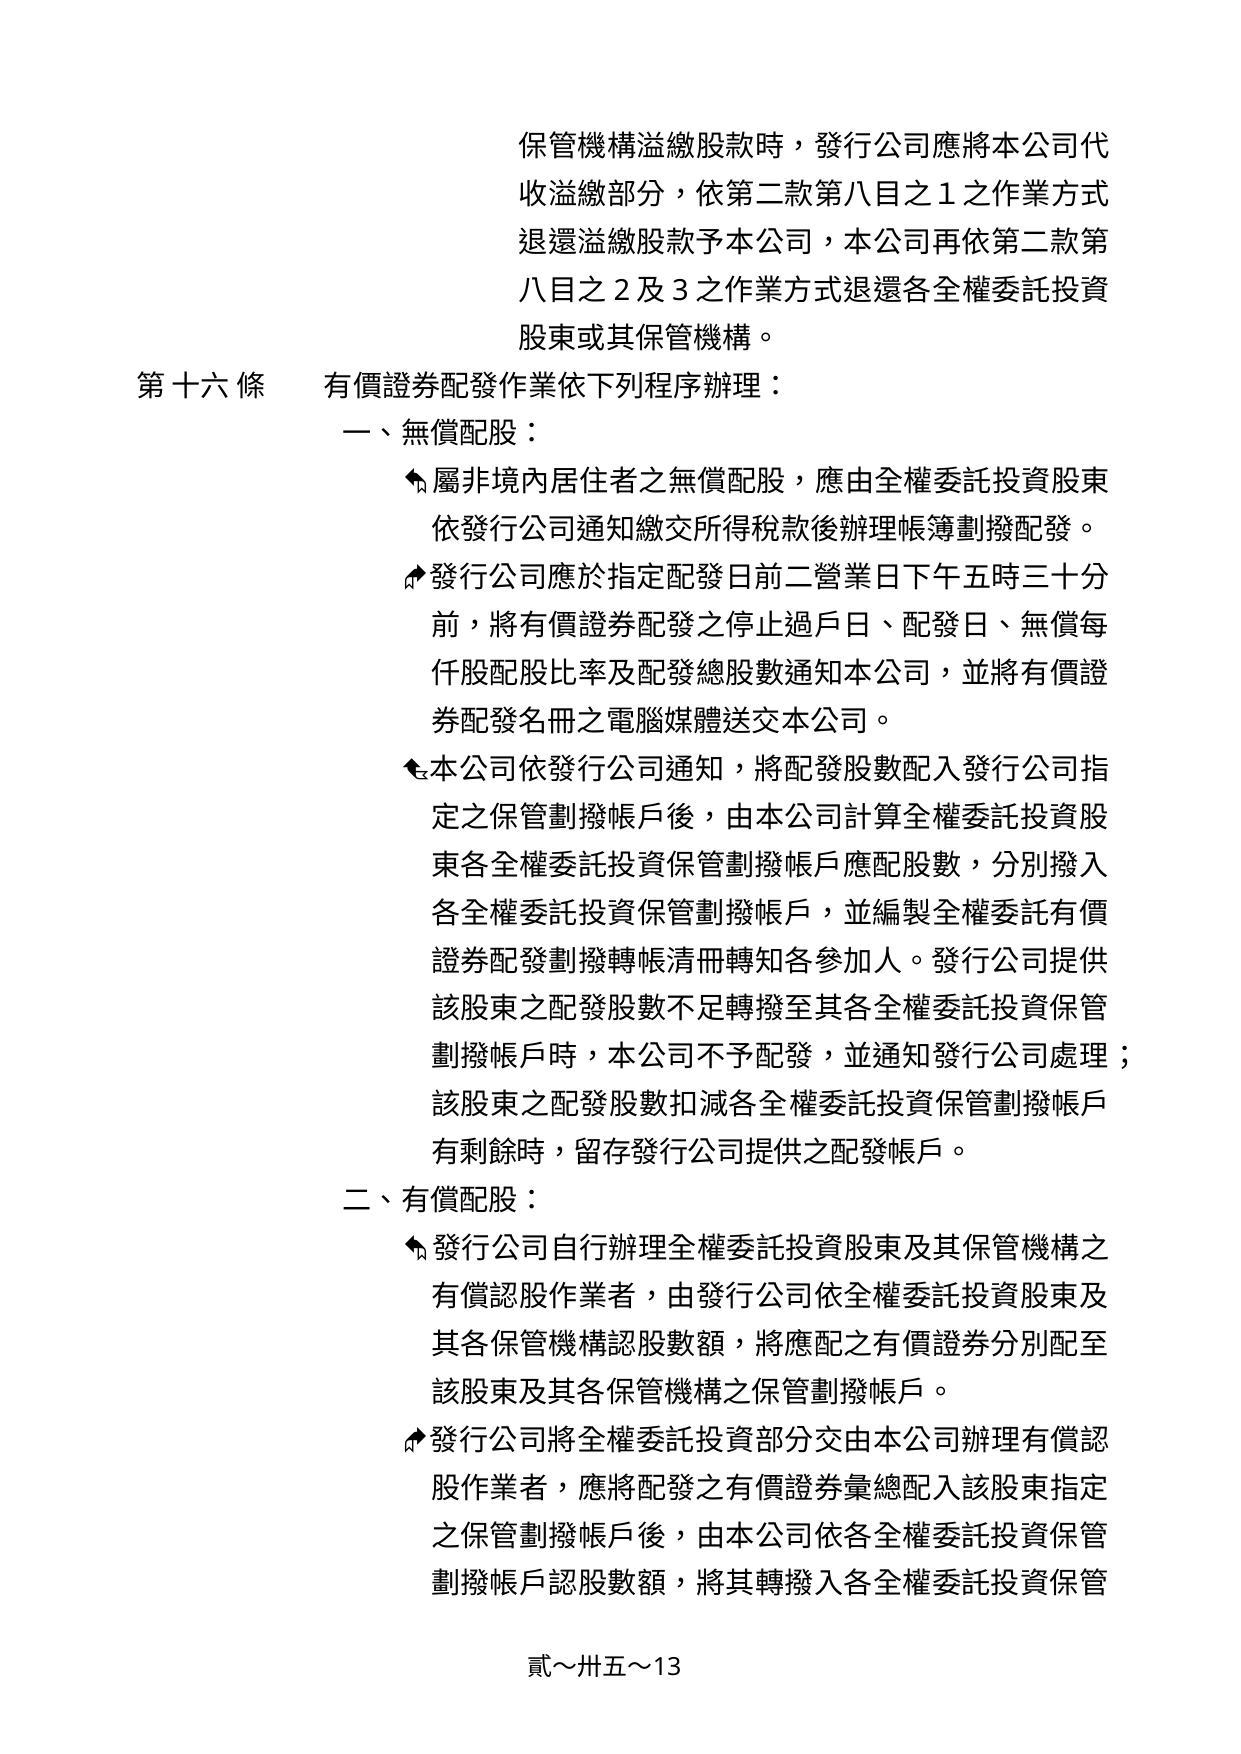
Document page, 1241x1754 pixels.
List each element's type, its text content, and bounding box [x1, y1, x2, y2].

text 第 十六 條 有價證券配發作業依下列程序辦理： [136, 358, 1110, 406]
text 發行公司應於指定配發日前二營業日下午五時三十分前，將有價證券配發之停止過戶日、配發日、無償每仟股配股比率及配發總股數通知本公司，並將有價證券配發名冊之電腦媒體送交本公司。 [402, 549, 1110, 741]
text 一、無償配股： [342, 406, 1110, 453]
text 發行公司自行辦理全權委託投資股東及其保管機構之有償認股作業者，由發行公司依全權委託投資股東及其各保管機構認股數額，將應配之有價證券分別配至該股東及其各保管機構之保管劃撥帳戶。 [402, 1220, 1110, 1412]
text 二、有償配股： [342, 1172, 1110, 1220]
text 屬非境內居住者之無償配股，應由全權委託投資股東依發行公司通知繳交所得稅款後辦理帳簿劃撥配發。 [402, 453, 1110, 549]
text 發行公司將全權委託投資部分交由本公司辦理有償認股作業者，應將配發之有價證券彙總配入該股東指定之保管劃撥帳戶後，由本公司依各全權委託投資保管劃撥帳戶認股數額，將其轉撥入各全權委託投資保管劃撥帳戶，並編製全權委託有價證券配發轉撥清冊轉知各參加人。發行公司提供整戶配發股數不足轉撥至各全權委託投資保管劃撥帳戶時，本公司不辦理配發，並通知發行公司處理。 [402, 1412, 1110, 1603]
text 保管機構溢繳股款時，發行公司應將本公司代收溢繳部分，依第二款第八目之１之作業方式退還溢繳股款予本公司，本公司再依第二款第八目之2及3之作業方式退還各全權委託投資股東或其保管機構。 [489, 118, 1110, 358]
text 本公司依發行公司通知，將配發股數配入發行公司指定之保管劃撥帳戶後，由本公司計算全權委託投資股東各全權委託投資保管劃撥帳戶應配股數，分別撥入各全權委託投資保管劃撥帳戶，並編製全權委託有價證券配發劃撥轉帳清冊轉知各參加人。發行公司提供該股東之配發股數不足轉撥至其各全權委託投資保管劃撥帳戶時，本公司不予配發，並通知發行公司處理；該股東之配發股數扣減各全權委託投資保管劃撥帳戶有剩餘時，留存發行公司提供之配發帳戶。 [402, 741, 1110, 1172]
